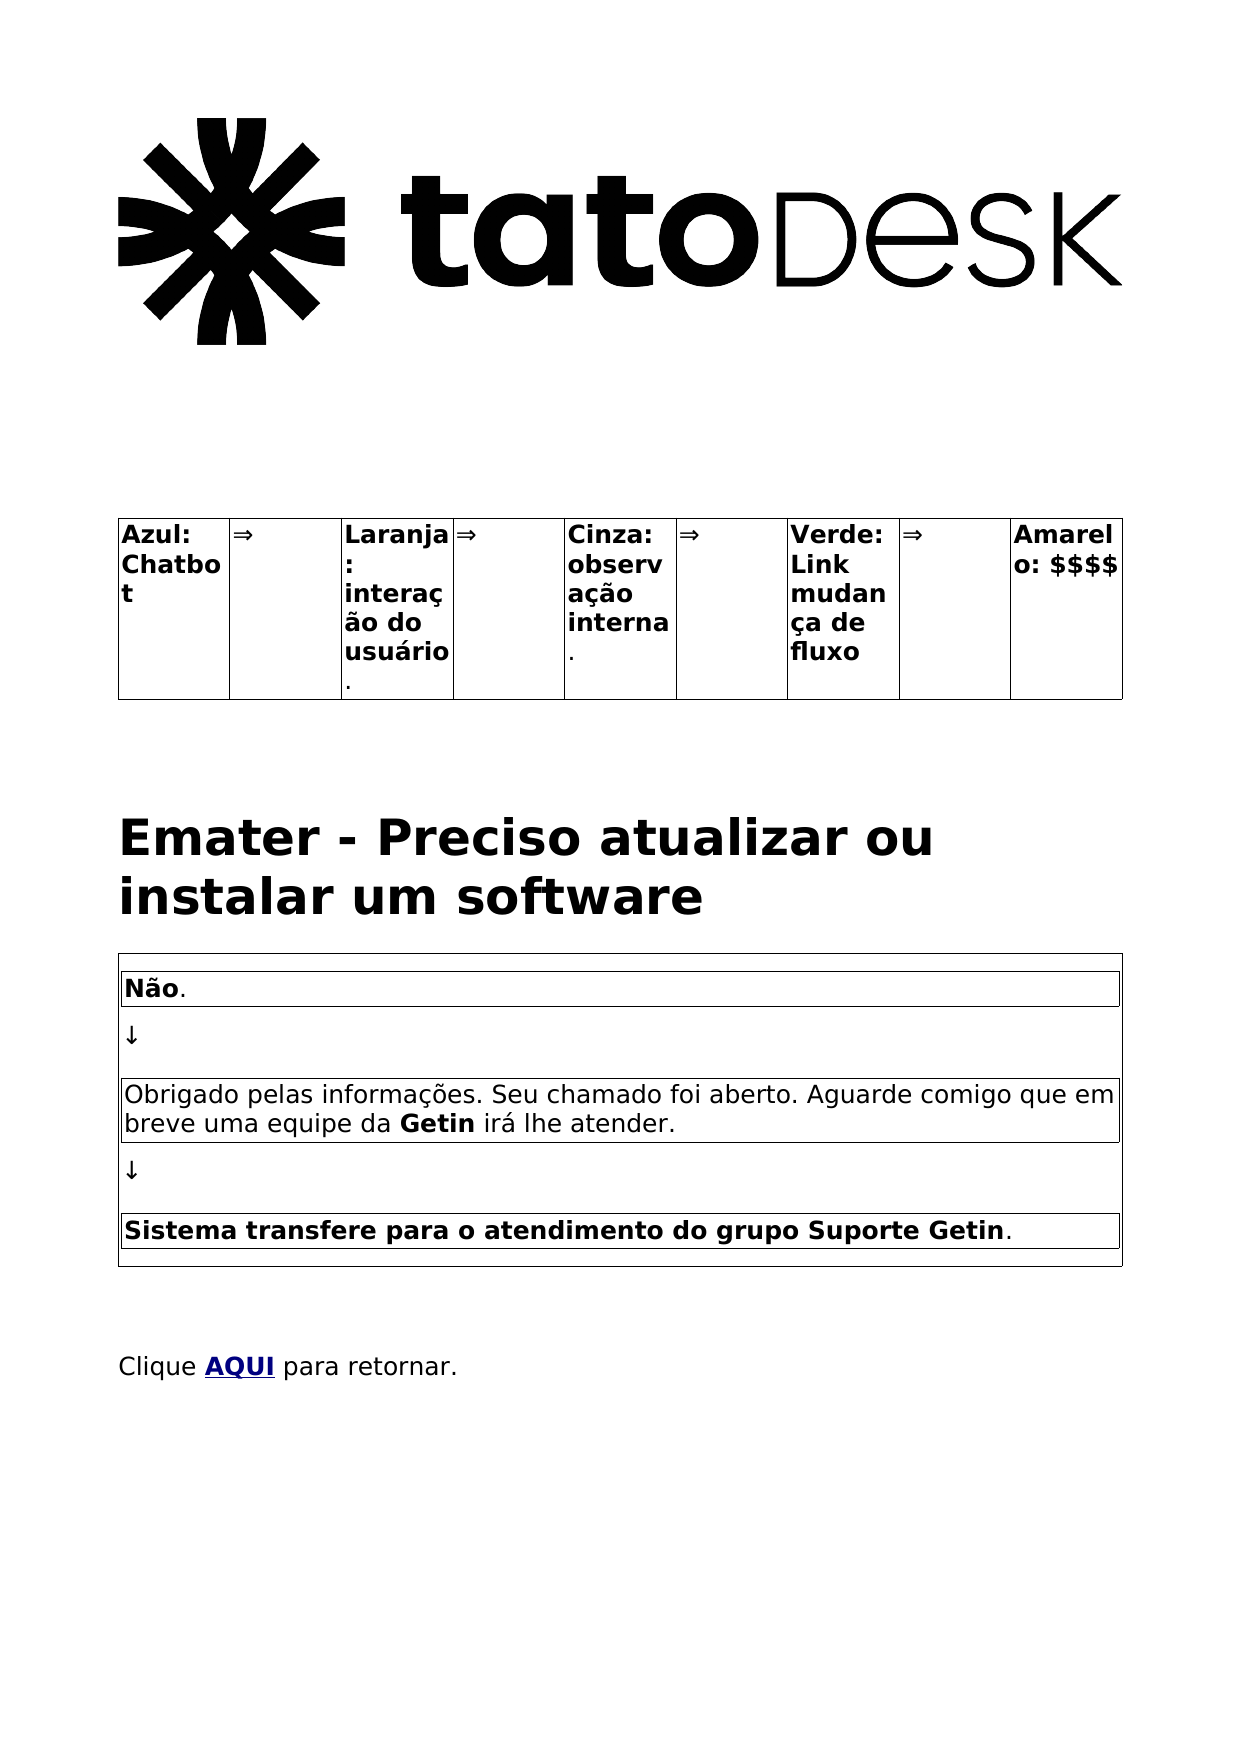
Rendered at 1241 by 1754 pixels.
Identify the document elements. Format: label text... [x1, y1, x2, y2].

subtitle Emater - Preciso atualizar ou instalar um software [118, 809, 1122, 926]
table_header Obrigado pelas informações. Seu chamado foi aberto. Aguarde comigo que em breve uma equipe da Getin irá lhe atender. [122, 1079, 1119, 1142]
table_header Verde: Link mudança de fluxo [788, 519, 899, 699]
table_header Laranja: interação do usuário. [342, 519, 453, 699]
table_header Azul: Chatbot [119, 519, 229, 699]
table_header ⇒ [230, 519, 341, 699]
table_header ⇒ [454, 519, 564, 699]
table_header Amarelo: $$$$ [1011, 519, 1122, 699]
picture [118, 118, 1123, 345]
table_header Sistema transfere para o atendimento do grupo Suporte Getin. [122, 1214, 1119, 1248]
table_header ↓ ↓ [119, 954, 1122, 1266]
table_header ⇒ [900, 519, 1010, 699]
text Clique AQUI para retornar. [118, 1352, 1122, 1410]
table_header ⇒ [677, 519, 787, 699]
table_header Não. [122, 972, 1119, 1006]
table_header Cinza: observação interna. [565, 519, 676, 699]
